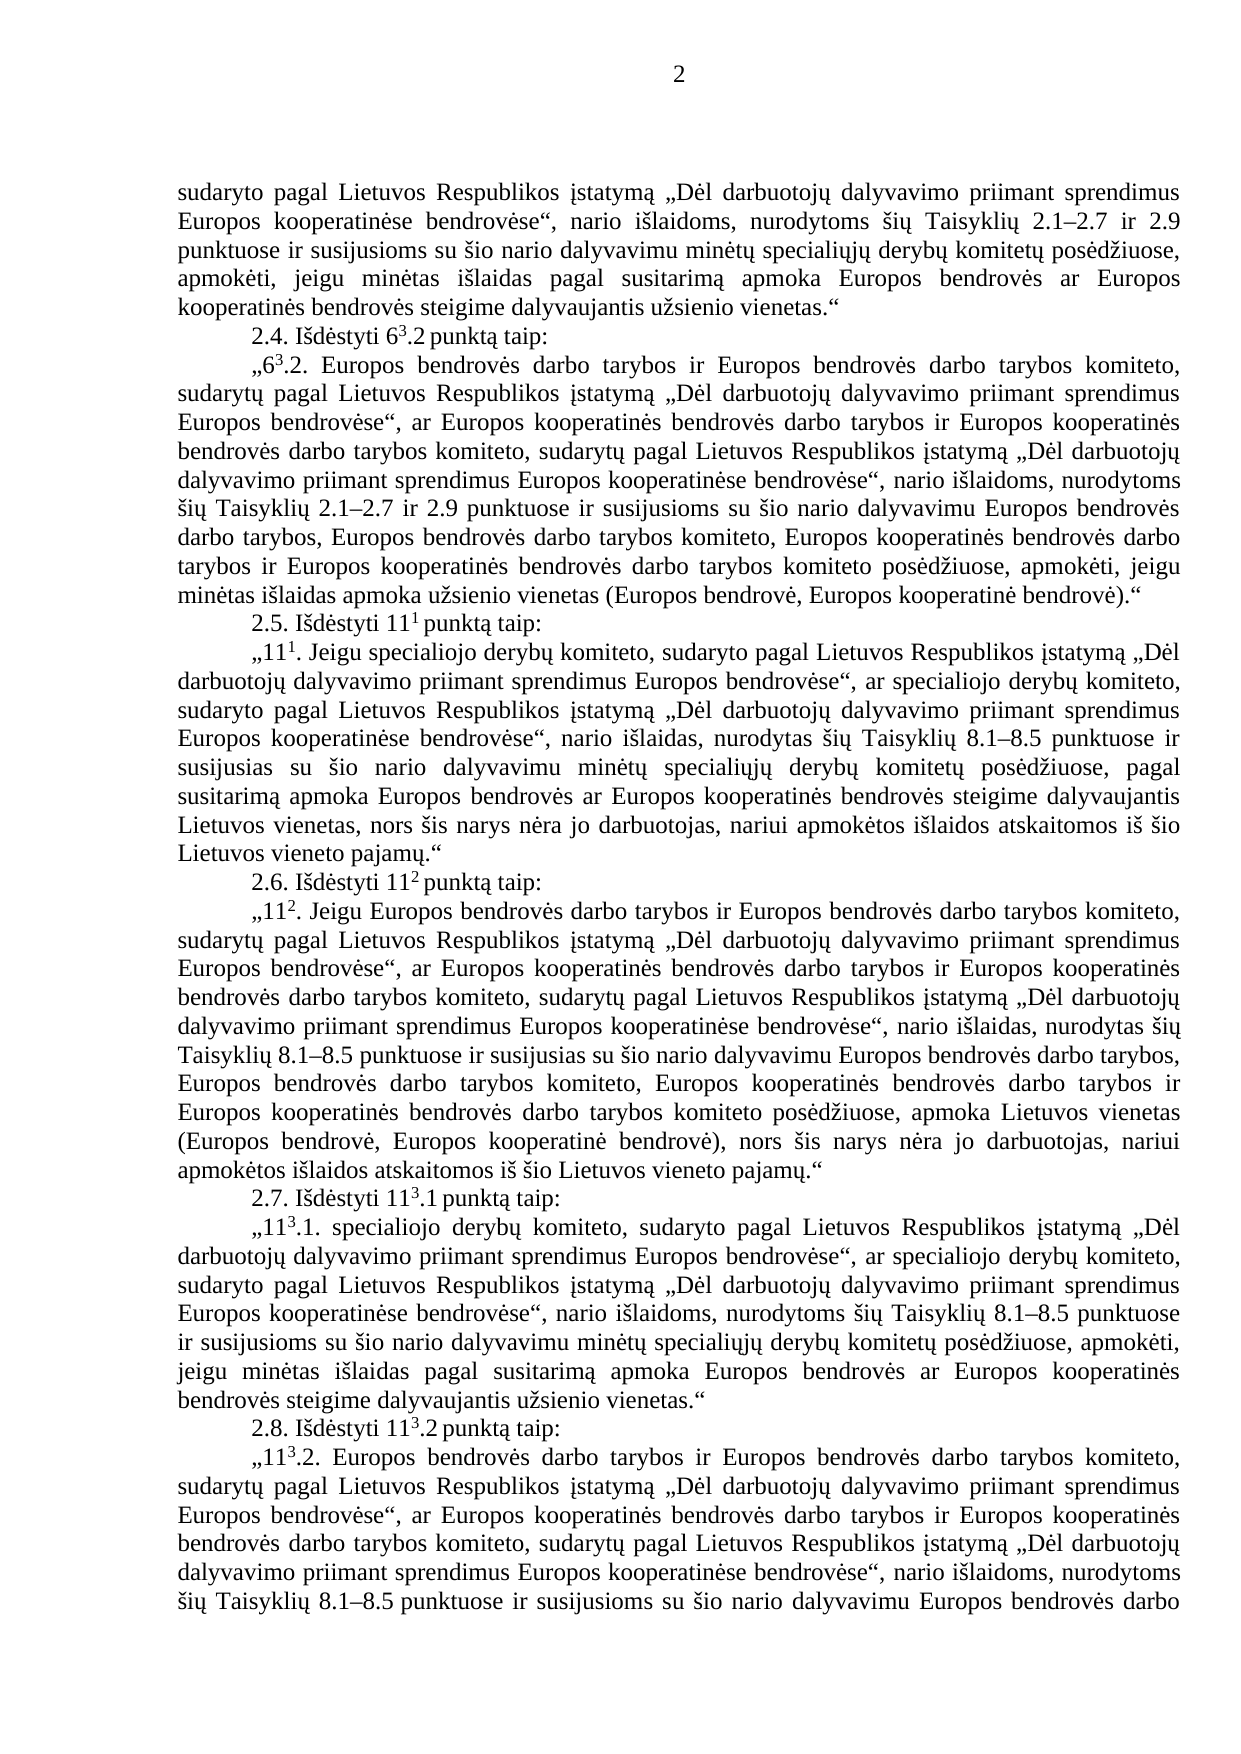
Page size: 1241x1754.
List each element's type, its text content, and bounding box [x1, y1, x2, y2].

text 2.8. Išdėstyti 113.2 punktą taip: [177, 1413, 1181, 1442]
text 2.5. Išdėstyti 111 punktą taip: [177, 608, 1181, 637]
text 2.4. Išdėstyti 63.2 punktą taip: [177, 321, 1181, 350]
text „63.2. Europos bendrovės darbo tarybos ir Europos bendrovės darbo tarybos komiteto, sudarytų pagal Lietuvos Respublikos įstatymą „Dėl darbuotojų dalyvavimo priimant sprendimus Europos bendrovėse“, ar Europos kooperatinės bendrovės darbo tarybos ir Europos kooperatinės bendrovės darbo tarybos komiteto, sudarytų pagal Lietuvos Respublikos įstatymą „Dėl darbuotojų dalyvavimo priimant sprendimus Europos kooperatinėse bendrovėse“, nario išlaidoms, nurodytoms šių Taisyklių 2.1–2.7 ir 2.9 punktuose ir susijusioms su šio nario dalyvavimu Europos bendrovės darbo tarybos, Europos bendrovės darbo tarybos komiteto, Europos kooperatinės bendrovės darbo tarybos ir Europos kooperatinės bendrovės darbo tarybos komiteto posėdžiuose, apmokėti, jeigu minėtas išlaidas apmoka užsienio vienetas (Europos bendrovė, Europos kooperatinė bendrovė).“ [177, 350, 1181, 608]
text sudaryto pagal Lietuvos Respublikos įstatymą „Dėl darbuotojų dalyvavimo priimant sprendimus Europos kooperatinėse bendrovėse“, nario išlaidoms, nurodytoms šių Taisyklių 2.1–2.7 ir 2.9 punktuose ir susijusioms su šio nario dalyvavimu minėtų specialiųjų derybų komitetų posėdžiuose, apmokėti, jeigu minėtas išlaidas pagal susitarimą apmoka Europos bendrovės ar Europos kooperatinės bendrovės steigime dalyvaujantis užsienio vienetas.“ [177, 177, 1181, 321]
text 2.7. Išdėstyti 113.1 punktą taip: [177, 1183, 1181, 1212]
text „112. Jeigu Europos bendrovės darbo tarybos ir Europos bendrovės darbo tarybos komiteto, sudarytų pagal Lietuvos Respublikos įstatymą „Dėl darbuotojų dalyvavimo priimant sprendimus Europos bendrovėse“, ar Europos kooperatinės bendrovės darbo tarybos ir Europos kooperatinės bendrovės darbo tarybos komiteto, sudarytų pagal Lietuvos Respublikos įstatymą „Dėl darbuotojų dalyvavimo priimant sprendimus Europos kooperatinėse bendrovėse“, nario išlaidas, nurodytas šių Taisyklių 8.1–8.5 punktuose ir susijusias su šio nario dalyvavimu Europos bendrovės darbo tarybos, Europos bendrovės darbo tarybos komiteto, Europos kooperatinės bendrovės darbo tarybos ir Europos kooperatinės bendrovės darbo tarybos komiteto posėdžiuose, apmoka Lietuvos vienetas (Europos bendrovė, Europos kooperatinė bendrovė), nors šis narys nėra jo darbuotojas, nariui apmokėtos išlaidos atskaitomos iš šio Lietuvos vieneto pajamų.“ [177, 896, 1181, 1183]
text „113.2. Europos bendrovės darbo tarybos ir Europos bendrovės darbo tarybos komiteto, sudarytų pagal Lietuvos Respublikos įstatymą „Dėl darbuotojų dalyvavimo priimant sprendimus Europos bendrovėse“, ar Europos kooperatinės bendrovės darbo tarybos ir Europos kooperatinės bendrovės darbo tarybos komiteto, sudarytų pagal Lietuvos Respublikos įstatymą „Dėl darbuotojų dalyvavimo priimant sprendimus Europos kooperatinėse bendrovėse“, nario išlaidoms, nurodytoms šių Taisyklių 8.1–8.5 punktuose ir susijusioms su šio nario dalyvavimu Europos bendrovės darbo [177, 1442, 1181, 1615]
text „113.1. specialiojo derybų komiteto, sudaryto pagal Lietuvos Respublikos įstatymą „Dėl darbuotojų dalyvavimo priimant sprendimus Europos bendrovėse“, ar specialiojo derybų komiteto, sudaryto pagal Lietuvos Respublikos įstatymą „Dėl darbuotojų dalyvavimo priimant sprendimus Europos kooperatinėse bendrovėse“, nario išlaidoms, nurodytoms šių Taisyklių 8.1–8.5 punktuose ir susijusioms su šio nario dalyvavimu minėtų specialiųjų derybų komitetų posėdžiuose, apmokėti, jeigu minėtas išlaidas pagal susitarimą apmoka Europos bendrovės ar Europos kooperatinės bendrovės steigime dalyvaujantis užsienio vienetas.“ [177, 1212, 1181, 1413]
text 2.6. Išdėstyti 112 punktą taip: [177, 867, 1181, 896]
text „111. Jeigu specialiojo derybų komiteto, sudaryto pagal Lietuvos Respublikos įstatymą „Dėl darbuotojų dalyvavimo priimant sprendimus Europos bendrovėse“, ar specialiojo derybų komiteto, sudaryto pagal Lietuvos Respublikos įstatymą „Dėl darbuotojų dalyvavimo priimant sprendimus Europos kooperatinėse bendrovėse“, nario išlaidas, nurodytas šių Taisyklių 8.1–8.5 punktuose ir susijusias su šio nario dalyvavimu minėtų specialiųjų derybų komitetų posėdžiuose, pagal susitarimą apmoka Europos bendrovės ar Europos kooperatinės bendrovės steigime dalyvaujantis Lietuvos vienetas, nors šis narys nėra jo darbuotojas, nariui apmokėtos išlaidos atskaitomos iš šio Lietuvos vieneto pajamų.“ [177, 637, 1181, 867]
